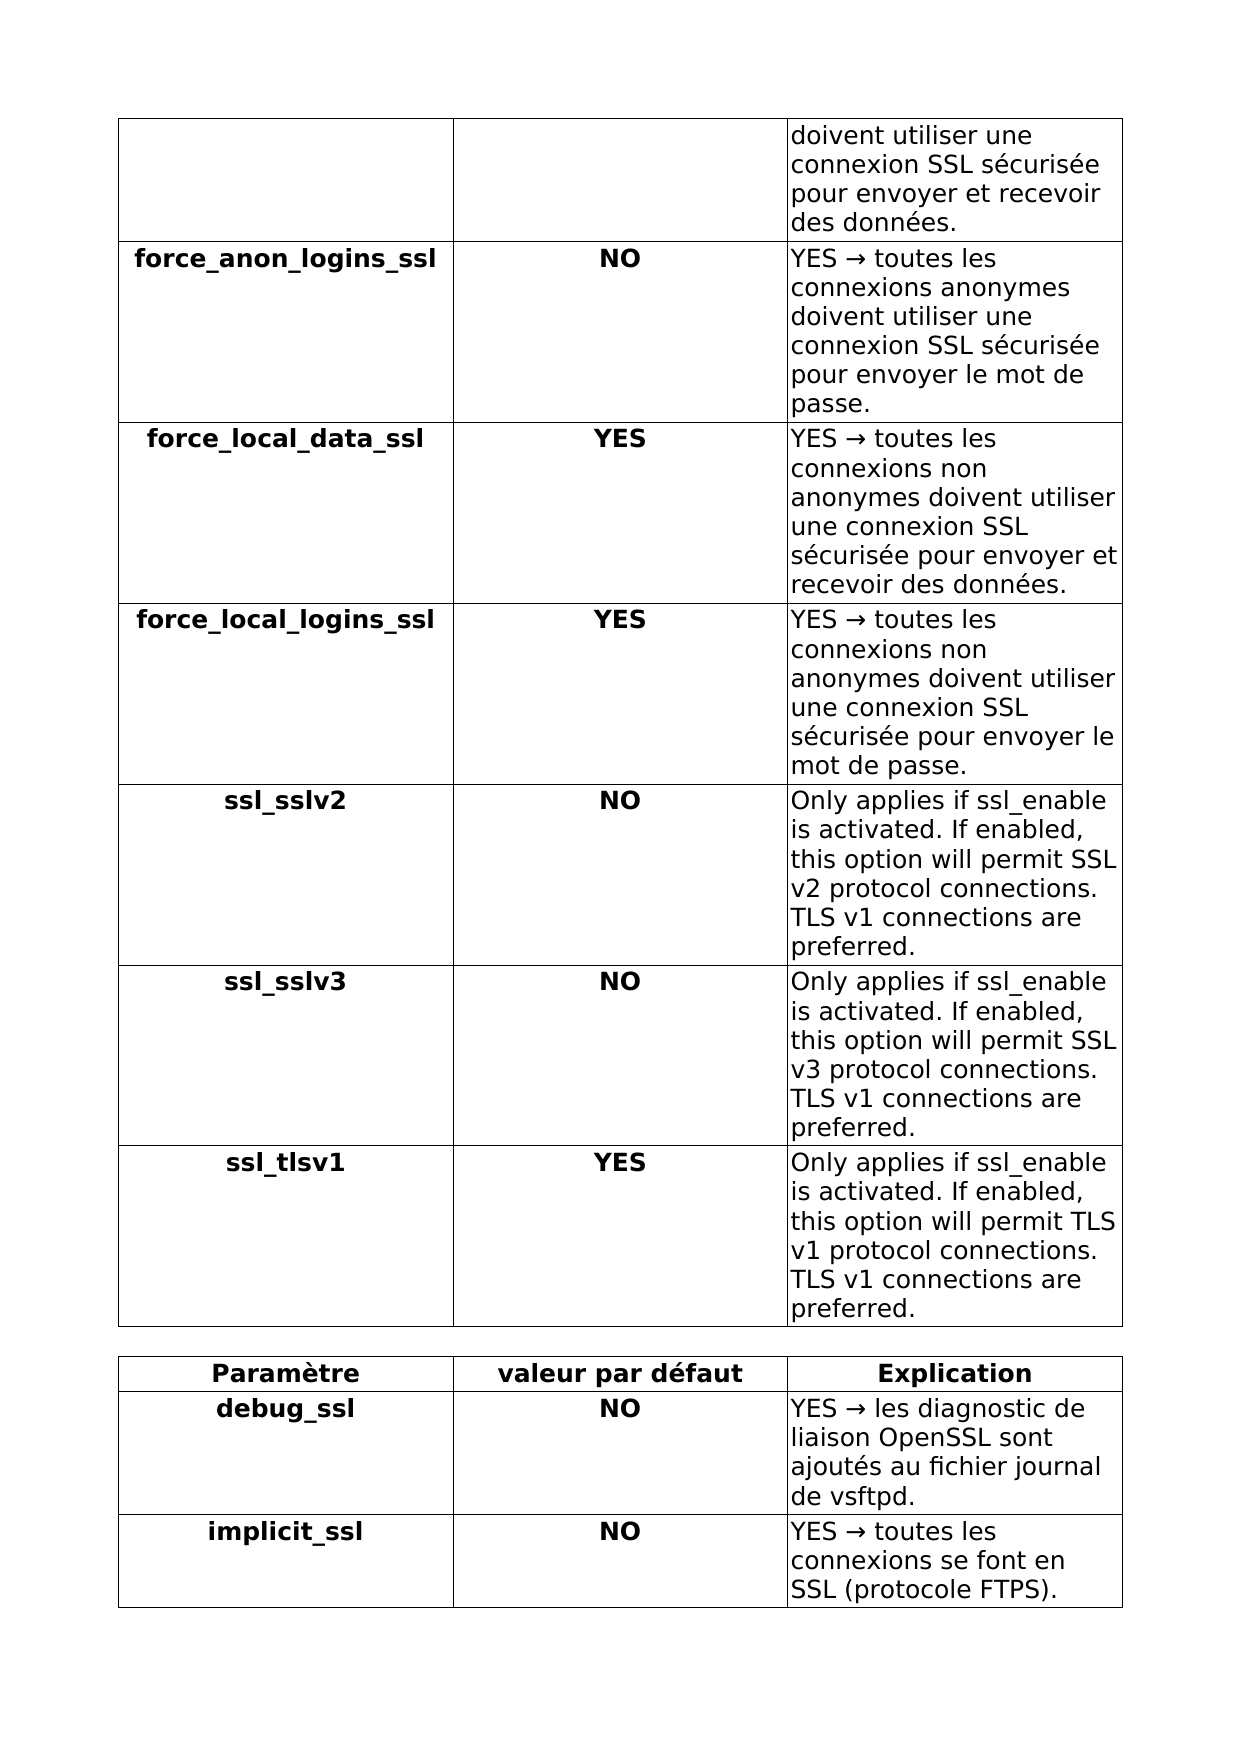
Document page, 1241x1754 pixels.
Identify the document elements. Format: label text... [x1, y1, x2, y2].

table_cell Only applies if ssl_enable is activated. If enabled, this option will permit SSL v2 protocol connections. TLS v1 connections are preferred. [788, 785, 1122, 964]
table_cell implicit_ssl [119, 1515, 453, 1607]
table_cell NO [454, 966, 787, 1145]
table_cell YES → toutes les connexions anonymes doivent utiliser une connexion SSL sécurisée pour envoyer le mot de passe. [788, 242, 1122, 422]
table_cell NO [454, 785, 787, 964]
table_cell ssl_sslv3 [119, 966, 453, 1145]
table_header Explication [788, 1357, 1122, 1391]
table_cell [119, 119, 453, 241]
table_cell Only applies if ssl_enable is activated. If enabled, this option will permit TLS v1 protocol connections. TLS v1 connections are preferred. [788, 1146, 1122, 1326]
table_cell YES → les diagnostic de liaison OpenSSL sont ajoutés au fichier journal de vsftpd. [788, 1392, 1122, 1514]
table_cell NO [454, 242, 787, 422]
table_cell doivent utiliser une connexion SSL sécurisée pour envoyer et recevoir des données. [788, 119, 1122, 241]
table_cell YES [454, 423, 787, 603]
table_cell force_local_data_ssl [119, 423, 453, 603]
table_cell [454, 119, 787, 241]
table_cell force_local_logins_ssl [119, 604, 453, 783]
table_cell YES [454, 604, 787, 783]
table_cell force_anon_logins_ssl [119, 242, 453, 422]
table_cell NO [454, 1392, 787, 1514]
table_cell Only applies if ssl_enable is activated. If enabled, this option will permit SSL v3 protocol connections. TLS v1 connections are preferred. [788, 966, 1122, 1145]
table_cell NO [454, 1515, 787, 1607]
table_cell YES → toutes les connexions non anonymes doivent utiliser une connexion SSL sécurisée pour envoyer le mot de passe. [788, 604, 1122, 783]
table_cell ssl_tlsv1 [119, 1146, 453, 1326]
table_cell debug_ssl [119, 1392, 453, 1514]
table_cell YES → toutes les connexions non anonymes doivent utiliser une connexion SSL sécurisée pour envoyer et recevoir des données. [788, 423, 1122, 603]
table_header valeur par défaut [454, 1357, 787, 1391]
table_cell YES → toutes les connexions se font en SSL (protocole FTPS). [788, 1515, 1122, 1607]
table_header Paramètre [119, 1357, 453, 1391]
table_cell YES [454, 1146, 787, 1326]
table_cell ssl_sslv2 [119, 785, 453, 964]
